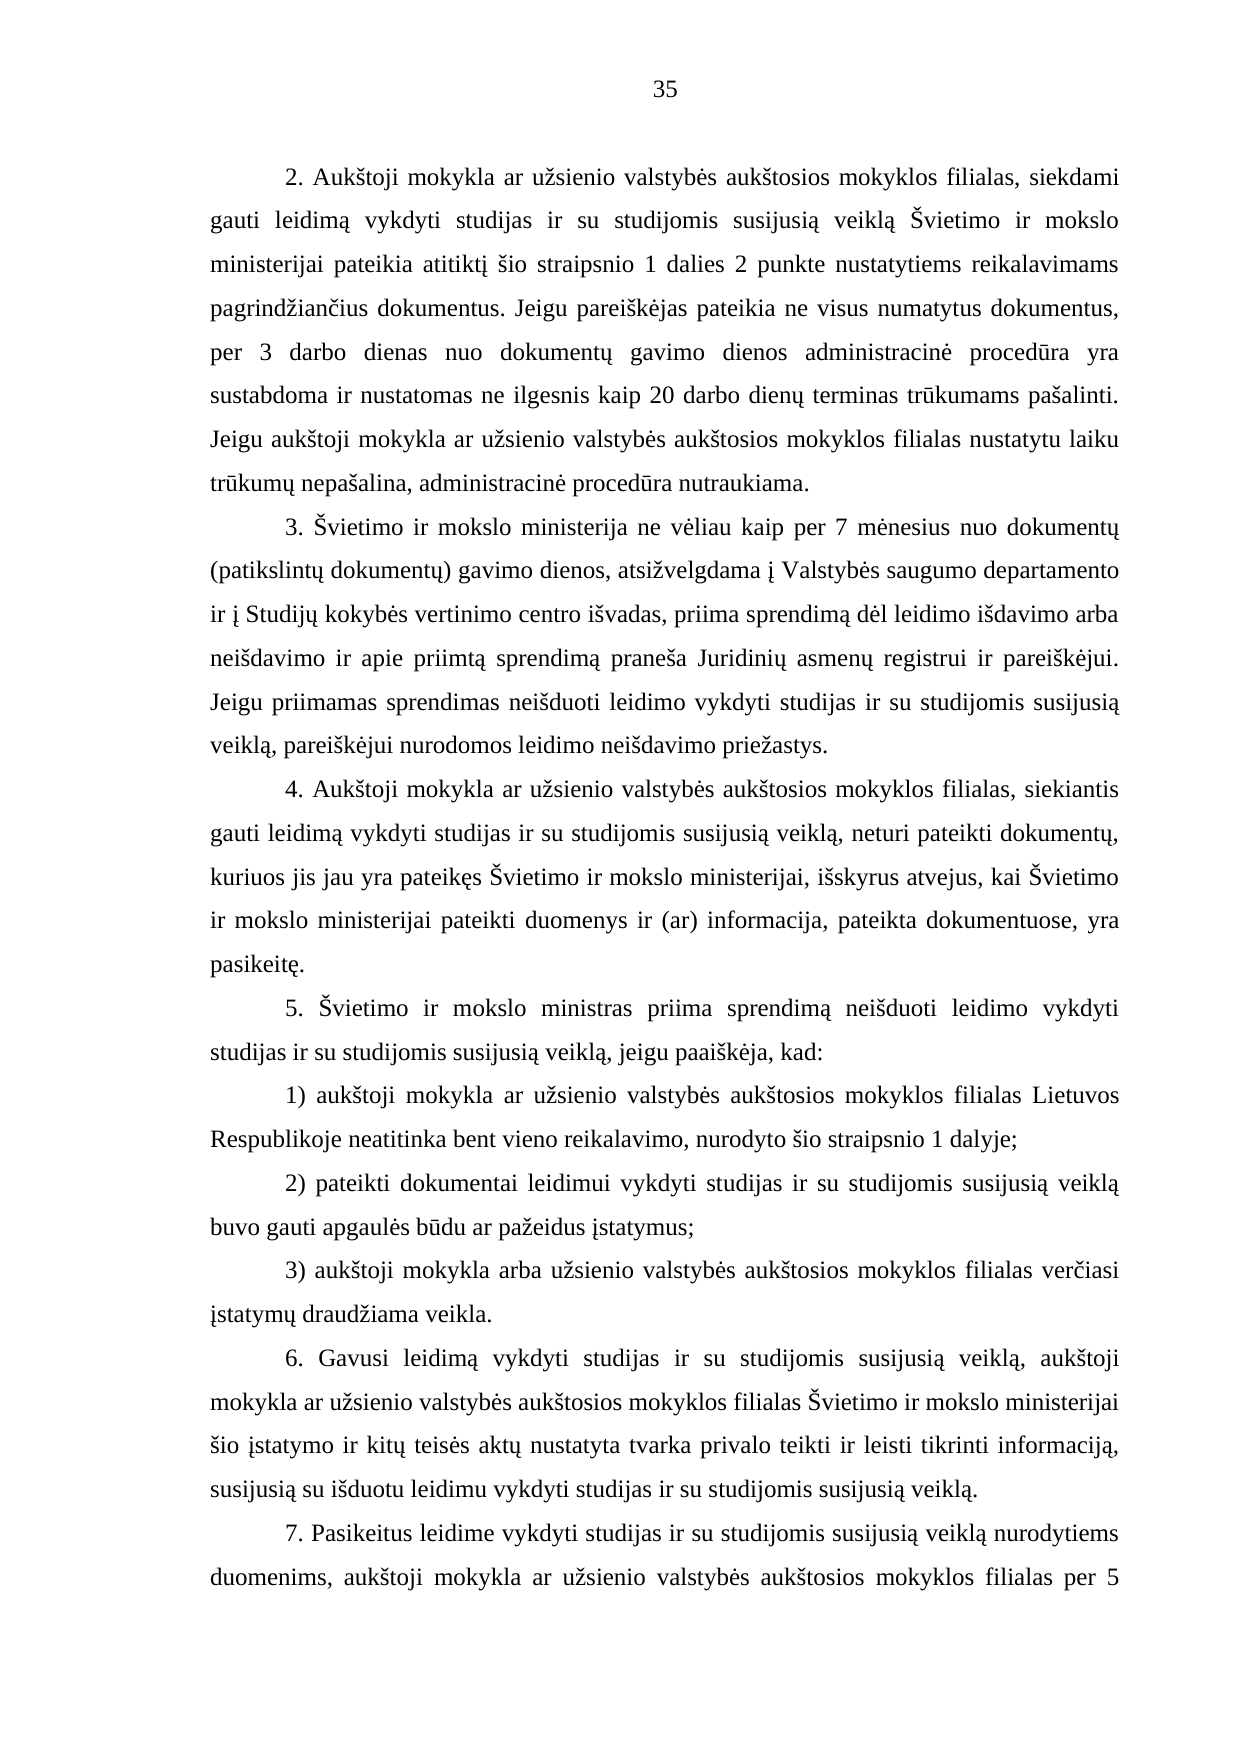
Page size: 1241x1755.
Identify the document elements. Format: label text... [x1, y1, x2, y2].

text 3) aukštoji mokykla arba užsienio valstybės aukštosios mokyklos filialas verčiasi įstatymų draudžiama veikla. [210, 1244, 1120, 1331]
text 3. Švietimo ir mokslo ministerija ne vėliau kaip per 7 mėnesius nuo dokumentų (patikslintų dokumentų) gavimo dienos, atsižvelgdama į Valstybės saugumo departamento ir į Studijų kokybės vertinimo centro išvadas, priima sprendimą dėl leidimo išdavimo arba neišdavimo ir apie priimtą sprendimą praneša Juridinių asmenų registrui ir pareiškėjui. Jeigu priimamas sprendimas neišduoti leidimo vykdyti studijas ir su studijomis susijusią veiklą, pareiškėjui nurodomos leidimo neišdavimo priežastys. [210, 500, 1120, 762]
text 6. Gavusi leidimą vykdyti studijas ir su studijomis susijusią veiklą, aukštoji mokykla ar užsienio valstybės aukštosios mokyklos filialas Švietimo ir mokslo ministerijai šio įstatymo ir kitų teisės aktų nustatyta tvarka privalo teikti ir leisti tikrinti informaciją, susijusią su išduotu leidimu vykdyti studijas ir su studijomis susijusią veiklą. [210, 1331, 1120, 1506]
text 2) pateikti dokumentai leidimui vykdyti studijas ir su studijomis susijusią veiklą buvo gauti apgaulės būdu ar pažeidus įstatymus; [210, 1156, 1120, 1244]
text 1) aukštoji mokykla ar užsienio valstybės aukštosios mokyklos filialas Lietuvos Respublikoje neatitinka bent vieno reikalavimo, nurodyto šio straipsnio 1 dalyje; [210, 1069, 1120, 1156]
text 7. Pasikeitus leidime vykdyti studijas ir su studijomis susijusią veiklą nurodytiems duomenims, aukštoji mokykla ar užsienio valstybės aukštosios mokyklos filialas per 5 [210, 1506, 1120, 1594]
text 4. Aukštoji mokykla ar užsienio valstybės aukštosios mokyklos filialas, siekiantis gauti leidimą vykdyti studijas ir su studijomis susijusią veiklą, neturi pateikti dokumentų, kuriuos jis jau yra pateikęs Švietimo ir mokslo ministerijai, išskyrus atvejus, kai Švietimo ir mokslo ministerijai pateikti duomenys ir (ar) informacija, pateikta dokumentuose, yra pasikeitę. [210, 762, 1120, 981]
text 2. Aukštoji mokykla ar užsienio valstybės aukštosios mokyklos filialas, siekdami gauti leidimą vykdyti studijas ir su studijomis susijusią veiklą Švietimo ir mokslo ministerijai pateikia atitiktį šio straipsnio 1 dalies 2 punkte nustatytiems reikalavimams pagrindžiančius dokumentus. Jeigu pareiškėjas pateikia ne visus numatytus dokumentus, per 3 darbo dienas nuo dokumentų gavimo dienos administracinė procedūra yra sustabdoma ir nustatomas ne ilgesnis kaip 20 darbo dienų terminas trūkumams pašalinti. Jeigu aukštoji mokykla ar užsienio valstybės aukštosios mokyklos filialas nustatytu laiku trūkumų nepašalina, administracinė procedūra nutraukiama. [210, 150, 1120, 500]
text 5. Švietimo ir mokslo ministras priima sprendimą neišduoti leidimo vykdyti studijas ir su studijomis susijusią veiklą, jeigu paaiškėja, kad: [210, 981, 1120, 1069]
